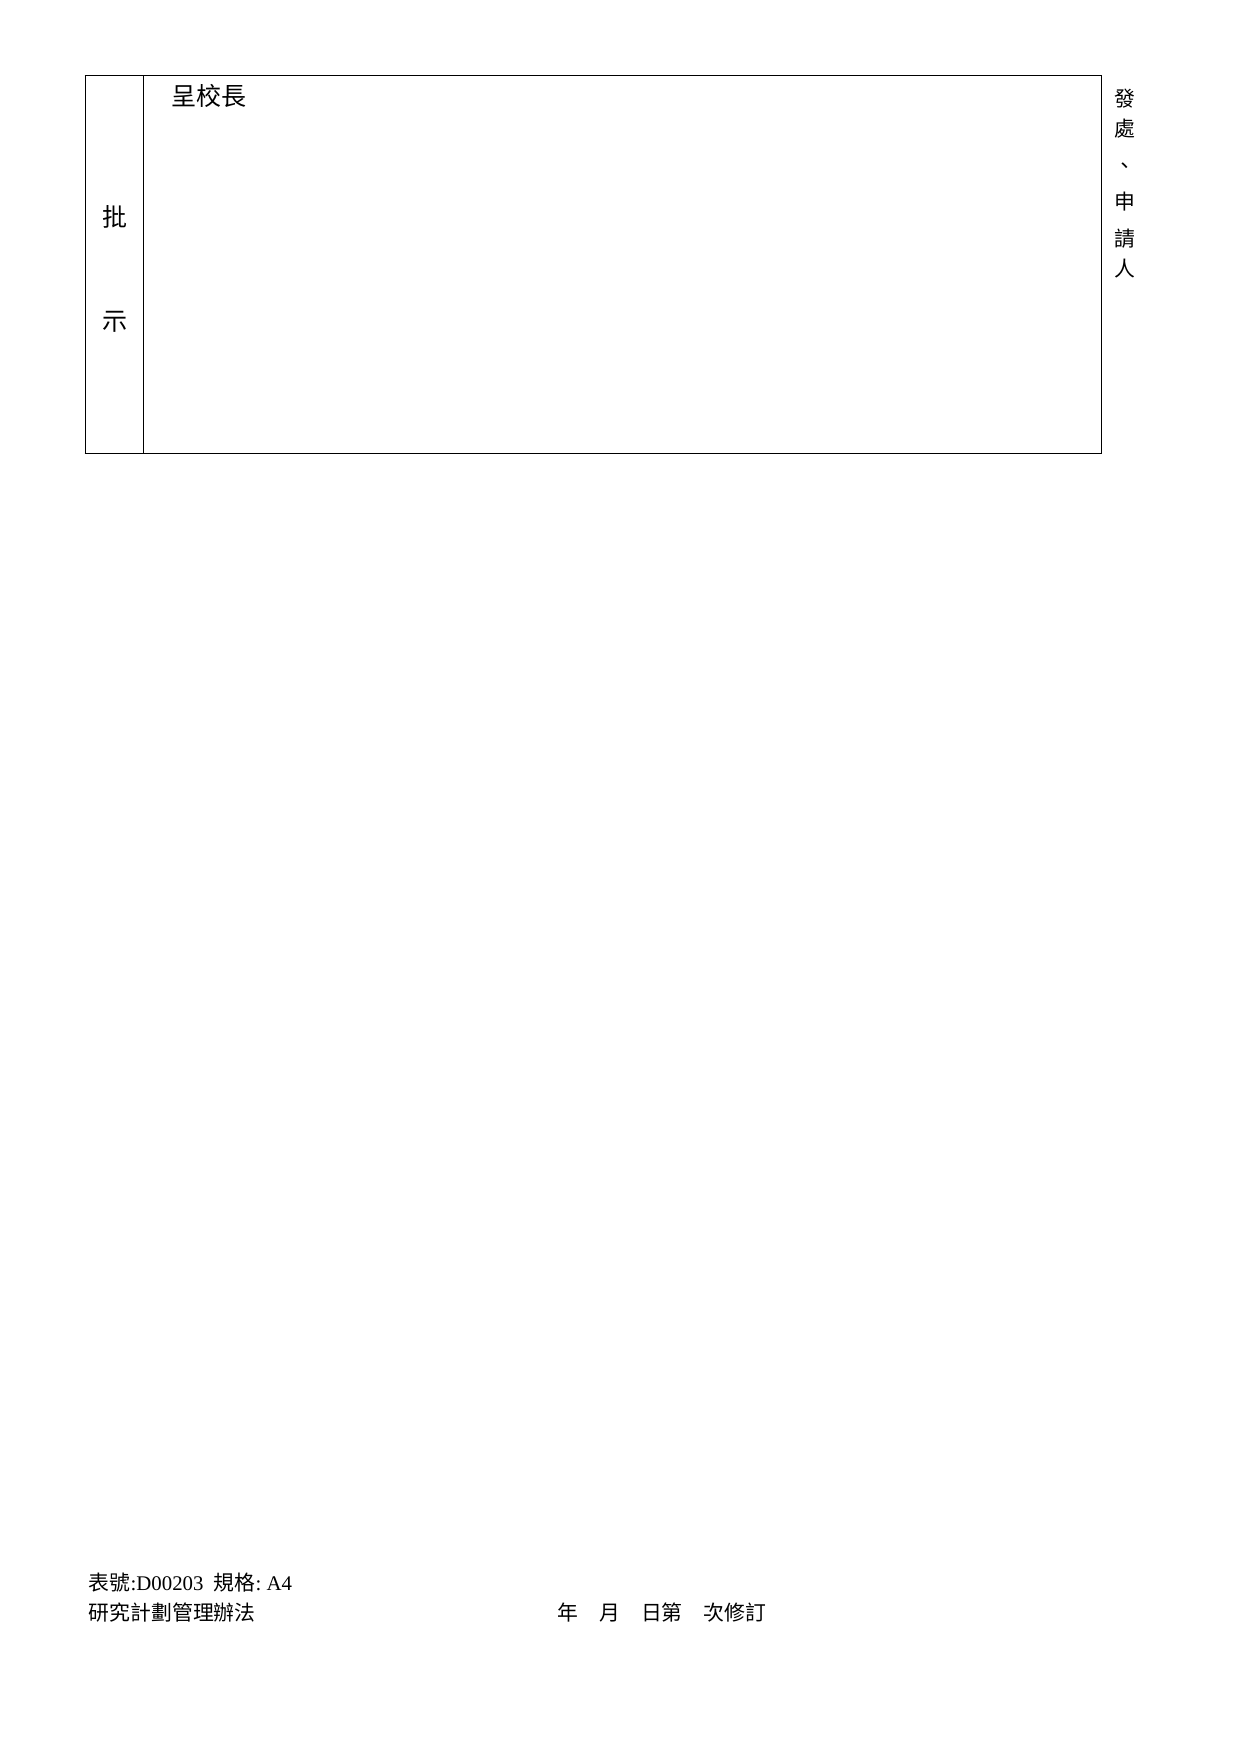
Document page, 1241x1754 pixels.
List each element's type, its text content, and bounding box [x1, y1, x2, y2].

table_header 發處 、 申 請人 [1102, 75, 1148, 453]
table_cell 呈校長 [144, 76, 1101, 453]
table_cell 批 示 [86, 76, 143, 453]
